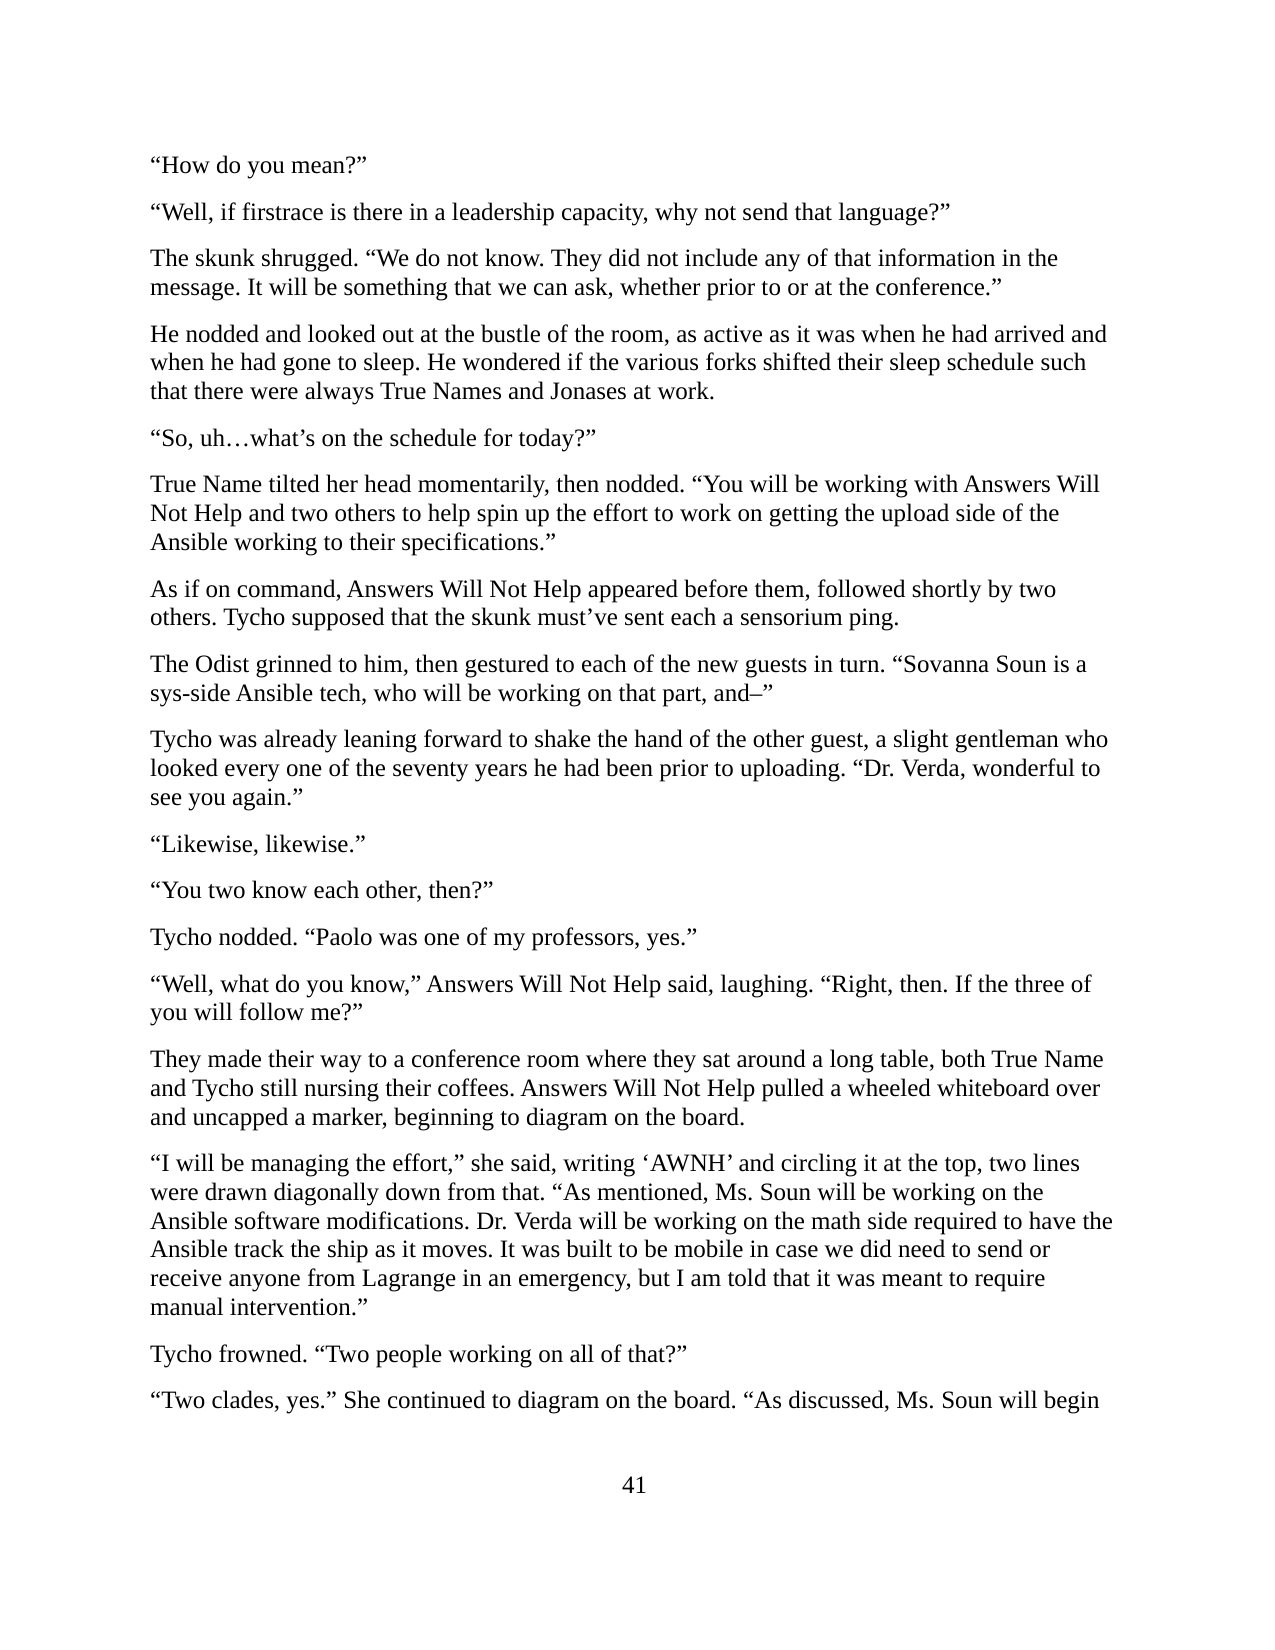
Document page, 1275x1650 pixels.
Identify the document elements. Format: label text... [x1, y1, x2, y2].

text The skunk shrugged. “We do not know. They did not include any of that information in the message. It will be something that we can ask, whether prior to or at the conference.” [150, 243, 1125, 301]
text “Two clades, yes.” She continued to diagram on the board. “As discussed, Ms. Soun will begin [150, 1385, 1125, 1414]
text “I will be managing the effort,” she said, writing ‘AWNH’ and circling it at the top, two lines were drawn diagonally down from that. “As mentioned, Ms. Soun will be working on the Ansible software modifications. Dr. Verda will be working on the math side required to have the Ansible track the ship as it moves. It was built to be mobile in case we did need to send or receive anyone from Lagrange in an emergency, but I am told that it was meant to require manual intervention.” [150, 1148, 1125, 1321]
text “Well, if firstrace is there in a leadership capacity, why not send that language?” [150, 197, 1125, 225]
text “How do you mean?” [150, 150, 1125, 179]
text They made their way to a conference room where they sat around a long table, both True Name and Tycho still nursing their coffees. Answers Will Not Help pulled a wheeled whiteboard over and uncapped a marker, beginning to diagram on the board. [150, 1044, 1125, 1130]
text “You two know each other, then?” [150, 875, 1125, 904]
text Tycho was already leaning forward to shake the hand of the other guest, a slight gentleman who looked every one of the seventy years he had been prior to uploading. “Dr. Verda, wonderful to see you again.” [150, 724, 1125, 811]
text “Well, what do you know,” Answers Will Not Help said, laughing. “Right, then. If the three of you will follow me?” [150, 969, 1125, 1026]
text True Name tilted her head momentarily, then nodded. “You will be working with Answers Will Not Help and two others to help spin up the effort to work on getting the upload side of the Ansible working to their specifications.” [150, 469, 1125, 556]
text He nodded and looked out at the bustle of the room, as active as it was when he had arrived and when he had gone to sleep. He wondered if the various forks shifted their sleep schedule such that there were always True Names and Jonases at work. [150, 319, 1125, 405]
text Tycho frowned. “Two people working on all of that?” [150, 1339, 1125, 1367]
text Tycho nodded. “Paolo was one of my professors, yes.” [150, 922, 1125, 951]
text “Likewise, likewise.” [150, 829, 1125, 857]
text “So, uh…what’s on the schedule for today?” [150, 423, 1125, 452]
text As if on command, Answers Will Not Help appeared before them, followed shortly by two others. Tycho supposed that the skunk must’ve sent each a sensorium ping. [150, 574, 1125, 631]
text The Odist grinned to him, then gestured to each of the new guests in turn. “Sovanna Soun is a sys-side Ansible tech, who will be working on that part, and–” [150, 649, 1125, 707]
